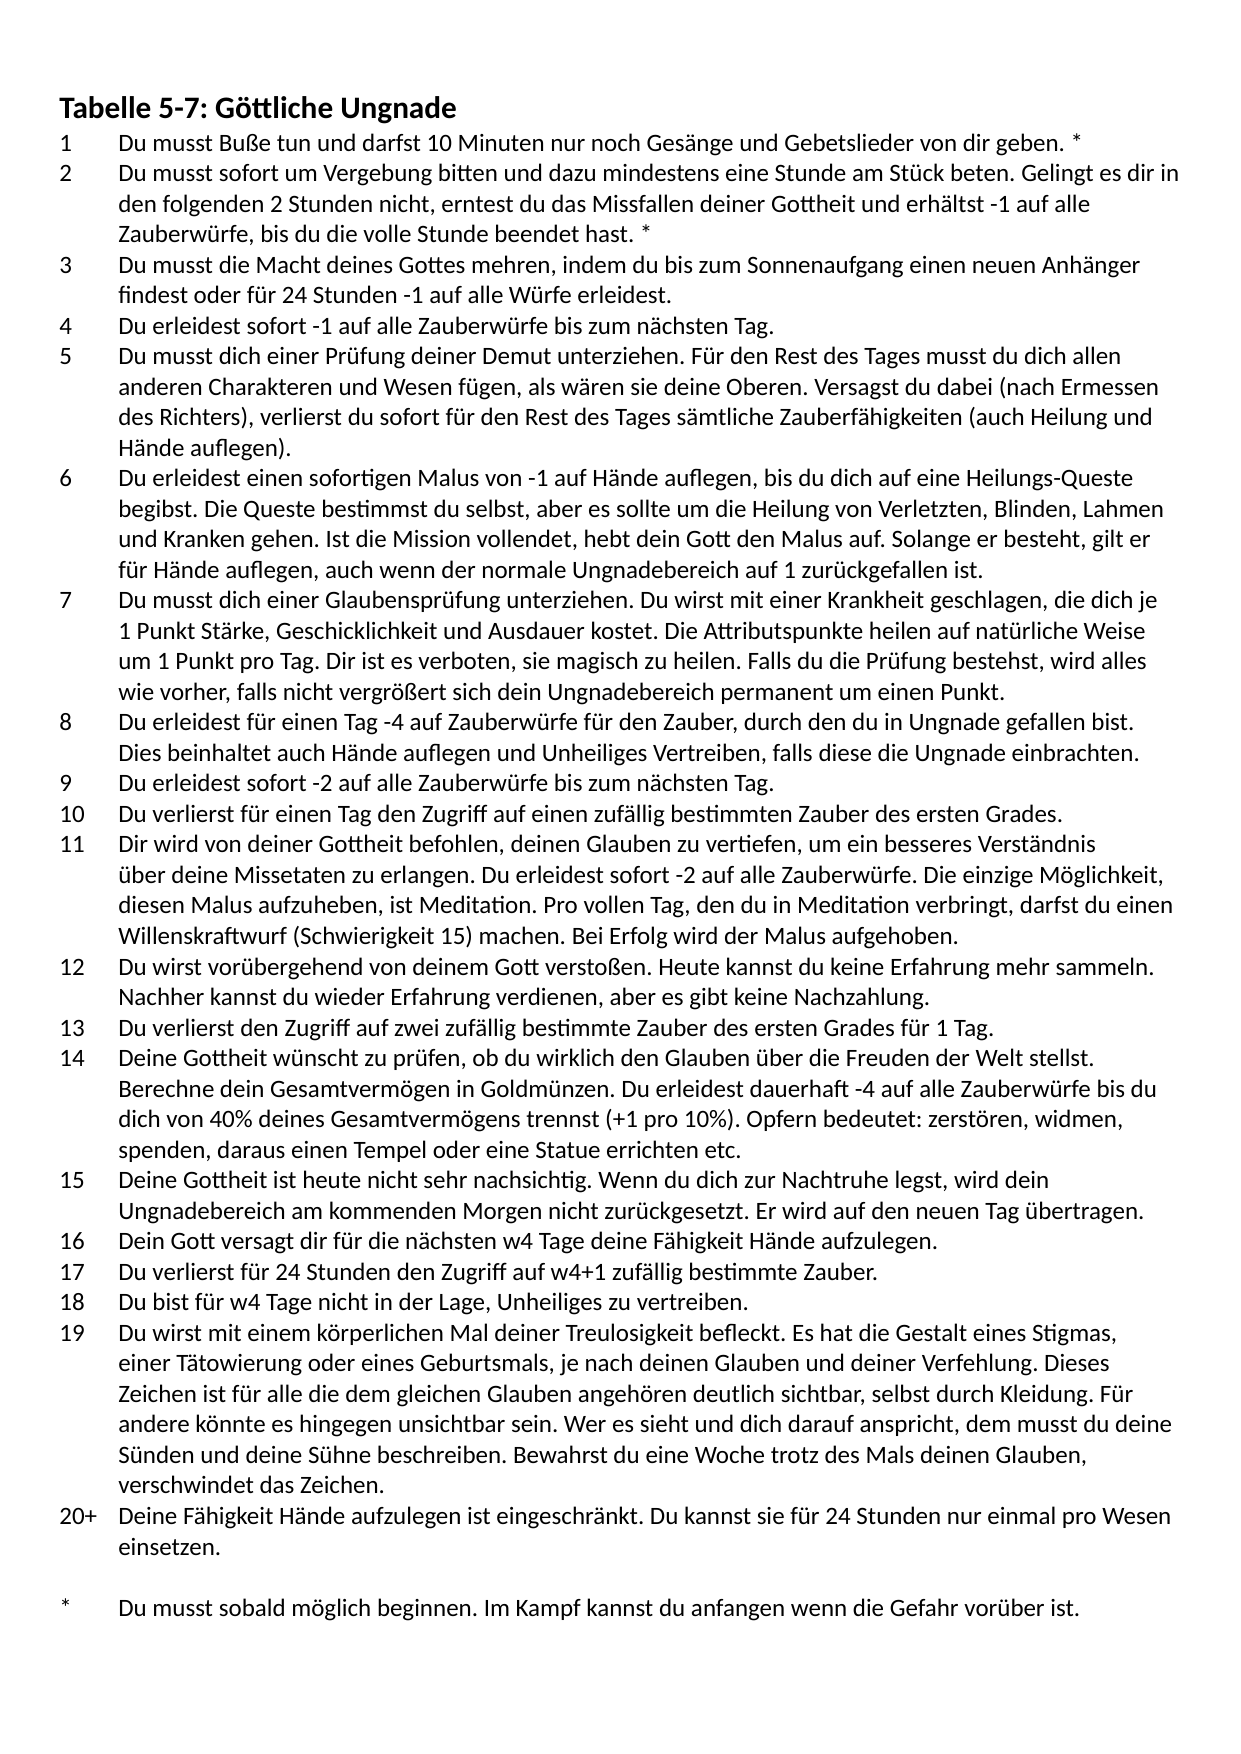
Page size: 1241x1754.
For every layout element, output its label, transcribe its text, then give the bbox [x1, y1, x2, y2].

text 8 Du erleidest für einen Tag -4 auf Zauberwürfe für den Zauber, durch den du in Ungnade gefallen bist. [59, 707, 1181, 737]
text anderen Charakteren und Wesen fügen, als wären sie deine Oberen. Versagst du dabei (nach Ermessen [59, 371, 1181, 401]
text spenden, daraus einen Tempel oder eine Statue errichten etc. [59, 1134, 1181, 1164]
text 9 Du erleidest sofort -2 auf alle Zauberwürfe bis zum nächsten Tag. [59, 768, 1181, 798]
text um 1 Punkt pro Tag. Dir ist es verboten, sie magisch zu heilen. Falls du die Prüfung bestehst, wird alles [59, 646, 1181, 676]
text 20+ Deine Fähigkeit Hände aufzulegen ist eingeschränkt. Du kannst sie für 24 Stunden nur einmal pro Wesen [59, 1500, 1181, 1531]
text verschwindet das Zeichen. [59, 1469, 1181, 1500]
text * Du musst sobald möglich beginnen. Im Kampf kannst du anfangen wenn die Gefahr vorüber ist. [59, 1592, 1181, 1622]
text Zeichen ist für alle die dem gleichen Glauben angehören deutlich sichtbar, selbst durch Kleidung. Für [59, 1378, 1181, 1408]
text 6 Du erleidest einen sofortigen Malus von -1 auf Hände auflegen, bis du dich auf eine Heilungs-Queste [59, 462, 1181, 493]
text Dies beinhaltet auch Hände auflegen und Unheiliges Vertreiben, falls diese die Ungnade einbrachten. [59, 737, 1181, 768]
text 13 Du verlierst den Zugriff auf zwei zufällig bestimmte Zauber des ersten Grades für 1 Tag. [59, 1012, 1181, 1042]
text 18 Du bist für w4 Tage nicht in der Lage, Unheiliges zu vertreiben. [59, 1286, 1181, 1317]
text 10 Du verlierst für einen Tag den Zugriff auf einen zufällig bestimmten Zauber des ersten Grades. [59, 798, 1181, 829]
text über deine Missetaten zu erlangen. Du erleidest sofort -2 auf alle Zauberwürfe. Die einzige Möglichkeit, [59, 859, 1181, 890]
text 1 Punkt Stärke, Geschicklichkeit und Ausdauer kostet. Die Attributspunkte heilen auf natürliche Weise [59, 615, 1181, 646]
text 2 Du musst sofort um Vergebung bitten und dazu mindestens eine Stunde am Stück beten. Gelingt es dir in [59, 157, 1181, 188]
text Tabelle 5-7: Göttliche Ungnade [59, 88, 1181, 127]
text 7 Du musst dich einer Glaubensprüfung unterziehen. Du wirst mit einer Krankheit geschlagen, die dich je [59, 584, 1181, 615]
text 17 Du verlierst für 24 Stunden den Zugriff auf w4+1 zufällig bestimmte Zauber. [59, 1256, 1181, 1286]
text einer Tätowierung oder eines Geburtsmals, je nach deinen Glauben und deiner Verfehlung. Dieses [59, 1347, 1181, 1378]
text andere könnte es hingegen unsichtbar sein. Wer es sieht und dich darauf anspricht, dem musst du deine [59, 1408, 1181, 1439]
text und Kranken gehen. Ist die Mission vollendet, hebt dein Gott den Malus auf. Solange er besteht, gilt er [59, 523, 1181, 554]
text Nachher kannst du wieder Erfahrung verdienen, aber es gibt keine Nachzahlung. [59, 981, 1181, 1012]
text für Hände auflegen, auch wenn der normale Ungnadebereich auf 1 zurückgefallen ist. [59, 554, 1181, 584]
text einsetzen. [59, 1531, 1181, 1561]
text diesen Malus aufzuheben, ist Meditation. Pro vollen Tag, den du in Meditation verbringt, darfst du einen [59, 890, 1181, 920]
text des Richters), verlierst du sofort für den Rest des Tages sämtliche Zauberfähigkeiten (auch Heilung und [59, 401, 1181, 432]
text 12 Du wirst vorübergehend von deinem Gott verstoßen. Heute kannst du keine Erfahrung mehr sammeln. [59, 951, 1181, 981]
text dich von 40% deines Gesamtvermögens trennst (+1 pro 10%). Opfern bedeutet: zerstören, widmen, [59, 1103, 1181, 1134]
text Berechne dein Gesamtvermögen in Goldmünzen. Du erleidest dauerhaft -4 auf alle Zauberwürfe bis du [59, 1073, 1181, 1103]
text 1 Du musst Buße tun und darfst 10 Minuten nur noch Gesänge und Gebetslieder von dir geben. * [59, 127, 1181, 157]
text den folgenden 2 Stunden nicht, erntest du das Missfallen deiner Gottheit und erhältst -1 auf alle [59, 188, 1181, 218]
text Ungnadebereich am kommenden Morgen nicht zurückgesetzt. Er wird auf den neuen Tag übertragen. [59, 1195, 1181, 1225]
text Zauberwürfe, bis du die volle Stunde beendet hast. * [59, 218, 1181, 249]
text 16 Dein Gott versagt dir für die nächsten w4 Tage deine Fähigkeit Hände aufzulegen. [59, 1225, 1181, 1256]
text Willenskraftwurf (Schwierigkeit 15) machen. Bei Erfolg wird der Malus aufgehoben. [59, 920, 1181, 951]
text 15 Deine Gottheit ist heute nicht sehr nachsichtig. Wenn du dich zur Nachtruhe legst, wird dein [59, 1164, 1181, 1195]
text findest oder für 24 Stunden -1 auf alle Würfe erleidest. [59, 279, 1181, 310]
text Sünden und deine Sühne beschreiben. Bewahrst du eine Woche trotz des Mals deinen Glauben, [59, 1439, 1181, 1469]
text 19 Du wirst mit einem körperlichen Mal deiner Treulosigkeit befleckt. Es hat die Gestalt eines Stigmas, [59, 1317, 1181, 1347]
text 14 Deine Gottheit wünscht zu prüfen, ob du wirklich den Glauben über die Freuden der Welt stellst. [59, 1042, 1181, 1073]
text Hände auflegen). [59, 432, 1181, 462]
text 3 Du musst die Macht deines Gottes mehren, indem du bis zum Sonnenaufgang einen neuen Anhänger [59, 249, 1181, 279]
text begibst. Die Queste bestimmst du selbst, aber es sollte um die Heilung von Verletzten, Blinden, Lahmen [59, 493, 1181, 523]
text 4 Du erleidest sofort -1 auf alle Zauberwürfe bis zum nächsten Tag. [59, 310, 1181, 340]
text 11 Dir wird von deiner Gottheit befohlen, deinen Glauben zu vertiefen, um ein besseres Verständnis [59, 829, 1181, 859]
text wie vorher, falls nicht vergrößert sich dein Ungnadebereich permanent um einen Punkt. [59, 676, 1181, 707]
text 5 Du musst dich einer Prüfung deiner Demut unterziehen. Für den Rest des Tages musst du dich allen [59, 340, 1181, 371]
